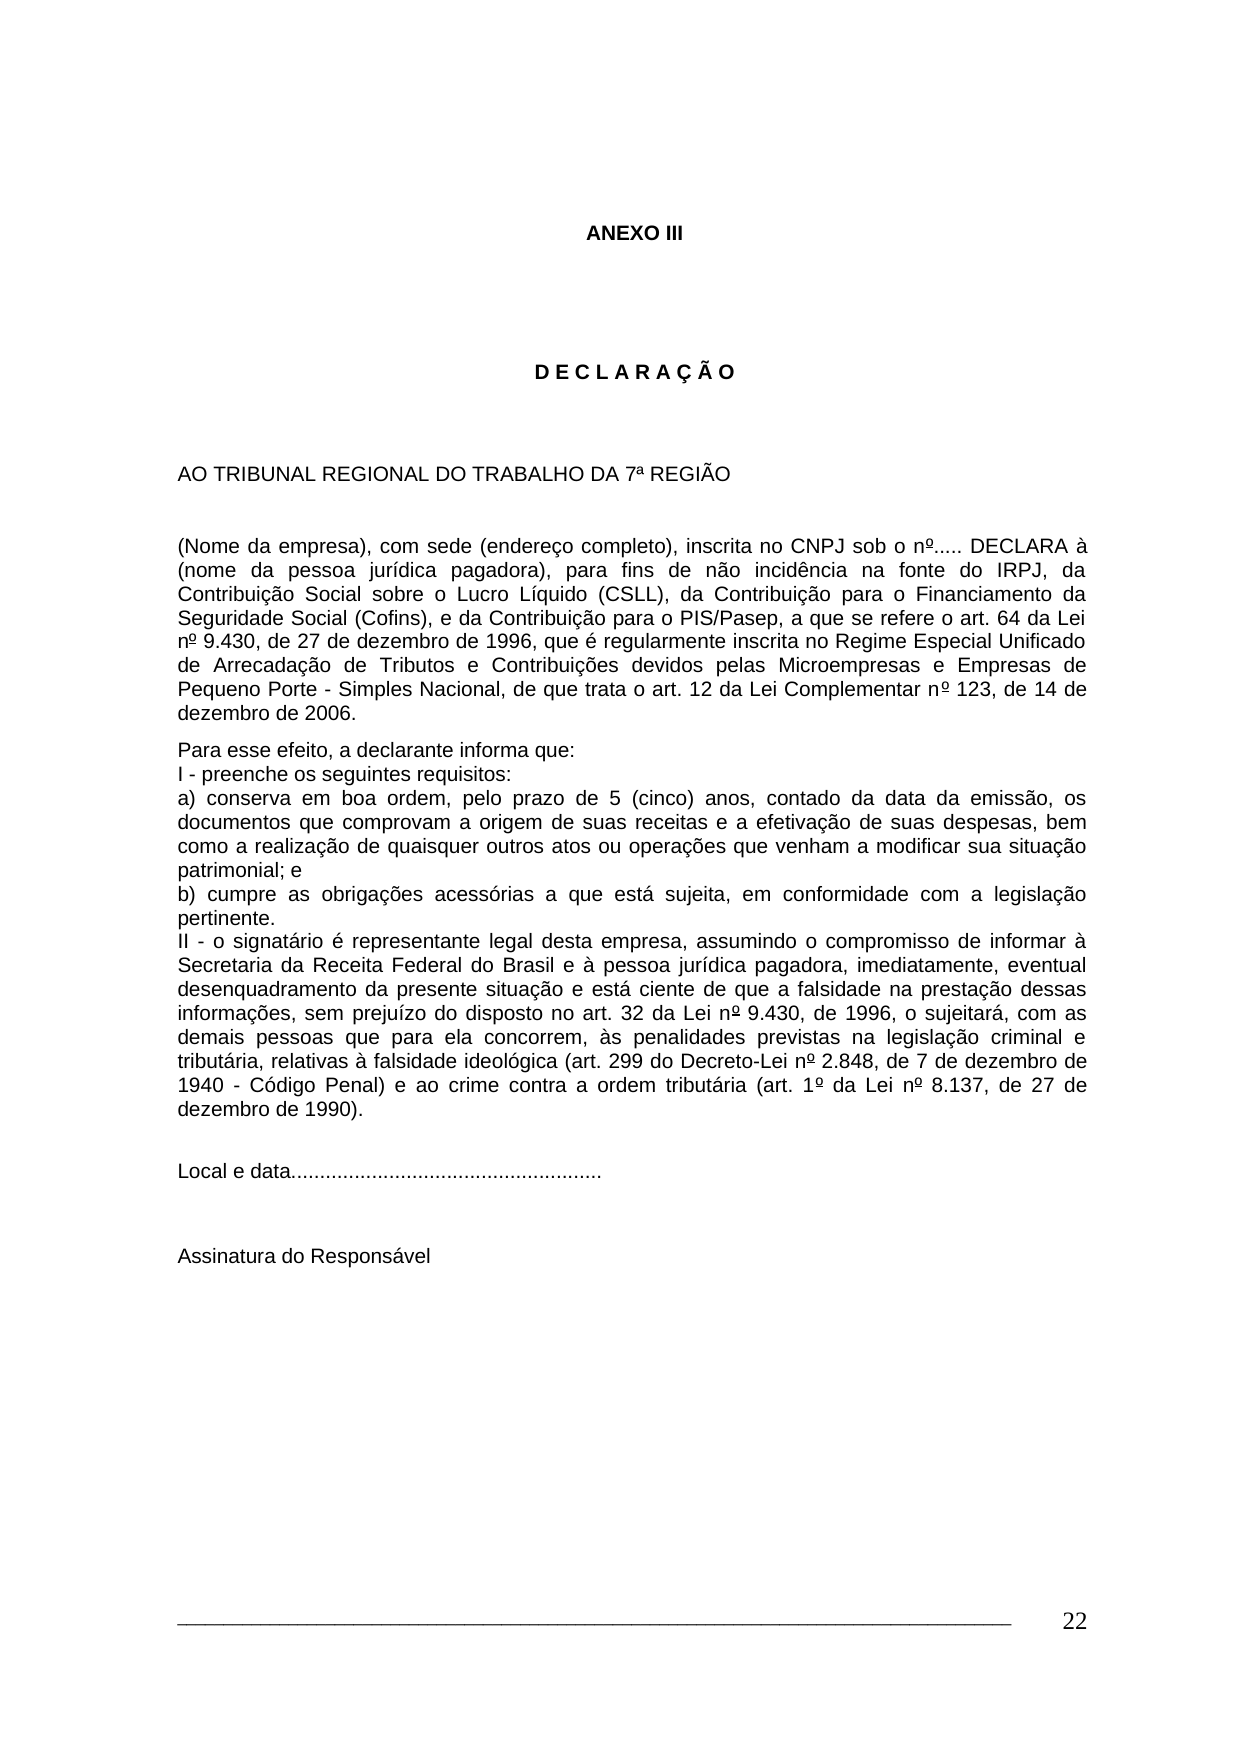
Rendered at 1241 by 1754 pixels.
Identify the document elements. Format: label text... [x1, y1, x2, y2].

text Para esse efeito, a declarante informa que: [177, 738, 1087, 762]
text b) cumpre as obrigações acessórias a que está sujeita, em conformidade com a legislação pertinente. [177, 881, 1087, 929]
text a) conserva em boa ordem, pelo prazo de 5 (cinco) anos, contado da data da emissão, os documentos que comprovam a origem de suas receitas e a efetivação de suas despesas, bem como a realização de quaisquer outros atos ou operações que venham a modificar sua situação patrimonial; e [177, 786, 1087, 881]
text Local e data...................................................... [177, 1158, 1087, 1182]
text I - preenche os seguintes requisitos: [177, 762, 1087, 786]
subtitle D E C L A R A Ç Ã O [177, 359, 1092, 383]
text II - o signatário é representante legal desta empresa, assumindo o compromisso de informar à Secretaria da Receita Federal do Brasil e à pessoa jurídica pagadora, imediatamente, eventual desenquadramento da presente situação e está ciente de que a falsidade na prestação dessas informações, sem prejuízo do disposto no art. 32 da Lei nº 9.430, de 1996, o sujeitará, com as demais pessoas que para ela concorrem, às penalidades previstas na legislação criminal e tributária, relativas à falsidade ideológica (art. 299 do Decreto-Lei nº 2.848, de 7 de dezembro de 1940 - Código Penal) e ao crime contra a ordem tributária (art. 1º da Lei nº 8.137, de 27 de dezembro de 1990). [177, 929, 1087, 1121]
text (Nome da empresa), com sede (endereço completo), inscrita no CNPJ sob o nº..... DECLARA à (nome da pessoa jurídica pagadora), para fins de não incidência na fonte do IRPJ, da Contribuição Social sobre o Lucro Líquido (CSLL), da Contribuição para o Financiamento da Seguridade Social (Cofins), e da Contribuição para o PIS/Pasep, a que se refere o art. 64 da Lei nº 9.430, de 27 de dezembro de 1996, que é regularmente inscrita no Regime Especial Unificado de Arrecadação de Tributos e Contribuições devidos pelas Microempresas e Empresas de Pequeno Porte - Simples Nacional, de que trata o art. 12 da Lei Complementar nº 123, de 14 de dezembro de 2006. [177, 533, 1087, 725]
text Assinatura do Responsável [177, 1244, 1087, 1268]
text AO TRIBUNAL REGIONAL DO TRABALHO DA 7ª REGIÃO [177, 462, 1087, 486]
subtitle ANEXO III [177, 220, 1092, 244]
